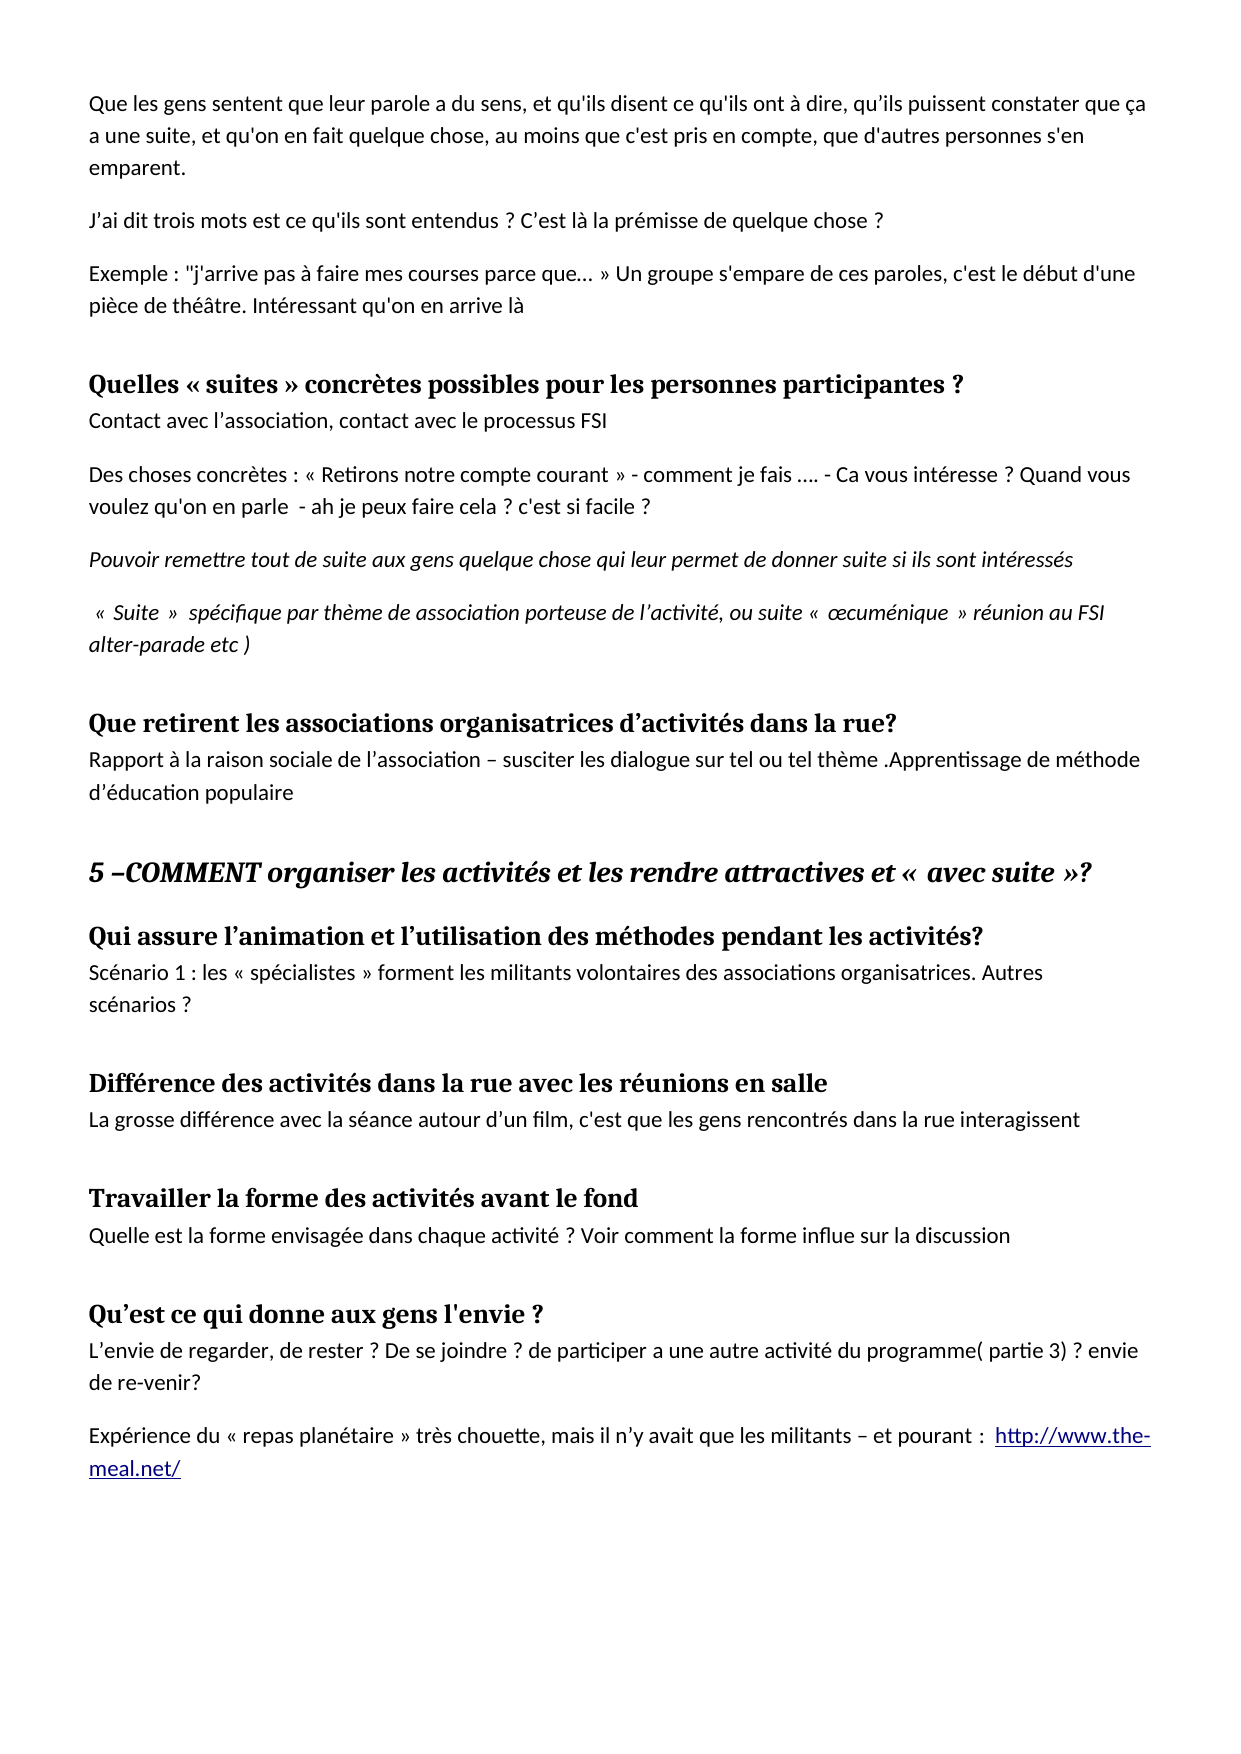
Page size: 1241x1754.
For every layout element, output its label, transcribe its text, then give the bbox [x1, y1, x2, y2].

text J’ai dit trois mots est ce qu'ils sont entendus ? C’est là la prémisse de quelque chose ? [89, 206, 1152, 234]
text L’envie de regarder, de rester ? De se joindre ? de participer a une autre activité du programme( partie 3) ? envie de re-venir? [89, 1336, 1152, 1397]
subtitle Travailler la forme des activités avant le fond [89, 1183, 1152, 1215]
text Rapport à la raison sociale de l’association – susciter les dialogue sur tel ou tel thème .Apprentissage de méthode d’éducation populaire [89, 746, 1152, 806]
subtitle Quelles « suites » concrètes possibles pour les personnes participantes ? [89, 369, 1152, 400]
text Pouvoir remettre tout de suite aux gens quelque chose qui leur permet de donner suite si ils sont intéressés [89, 545, 1152, 573]
text La grosse différence avec la séance autour d’un film, c'est que les gens rencontrés dans la rue interagissent [89, 1106, 1152, 1133]
text Contact avec l’association, contact avec le processus FSI [89, 407, 1152, 435]
subtitle 5 –COMMENT organiser les activités et les rendre attractives et « avec suite »? [89, 856, 1152, 889]
text « Suite » spécifique par thème de association porteuse de l’activité, ou suite « œcuménique » réunion au FSI alter-parade etc ) [89, 598, 1152, 658]
subtitle Différence des activités dans la rue avec les réunions en salle [89, 1068, 1152, 1099]
text Scénario 1 : les « spécialistes » forment les militants volontaires des associations organisatrices. Autres scénarios ? [89, 958, 1152, 1018]
text Que les gens sentent que leur parole a du sens, et qu'ils disent ce qu'ils ont à dire, qu’ils puissent constater que ça a une suite, et qu'on en fait quelque chose, au moins que c'est pris en compte, que d'autres personnes s'en emparent. [89, 89, 1152, 181]
subtitle Qui assure l’animation et l’utilisation des méthodes pendant les activités? [89, 921, 1152, 952]
text Exemple : "j'arrive pas à faire mes courses parce que… » Un groupe s'empare de ces paroles, c'est le début d'une pièce de théâtre. Intéressant qu'on en arrive là [89, 259, 1152, 319]
subtitle Qu’est ce qui donne aux gens l'envie ? [89, 1299, 1152, 1330]
text Des choses concrètes : « Retirons notre compte courant » - comment je fais …. - Ca vous intéresse ? Quand vous voulez qu'on en parle - ah je peux faire cela ? c'est si facile ? [89, 460, 1152, 520]
subtitle Que retirent les associations organisatrices d’activités dans la rue? [89, 708, 1152, 739]
text Expérience du « repas planétaire » très chouette, mais il n’y avait que les militants – et pourant : http://www.the-meal.net/ [89, 1422, 1152, 1482]
text Quelle est la forme envisagée dans chaque activité ? Voir comment la forme influe sur la discussion [89, 1221, 1152, 1249]
